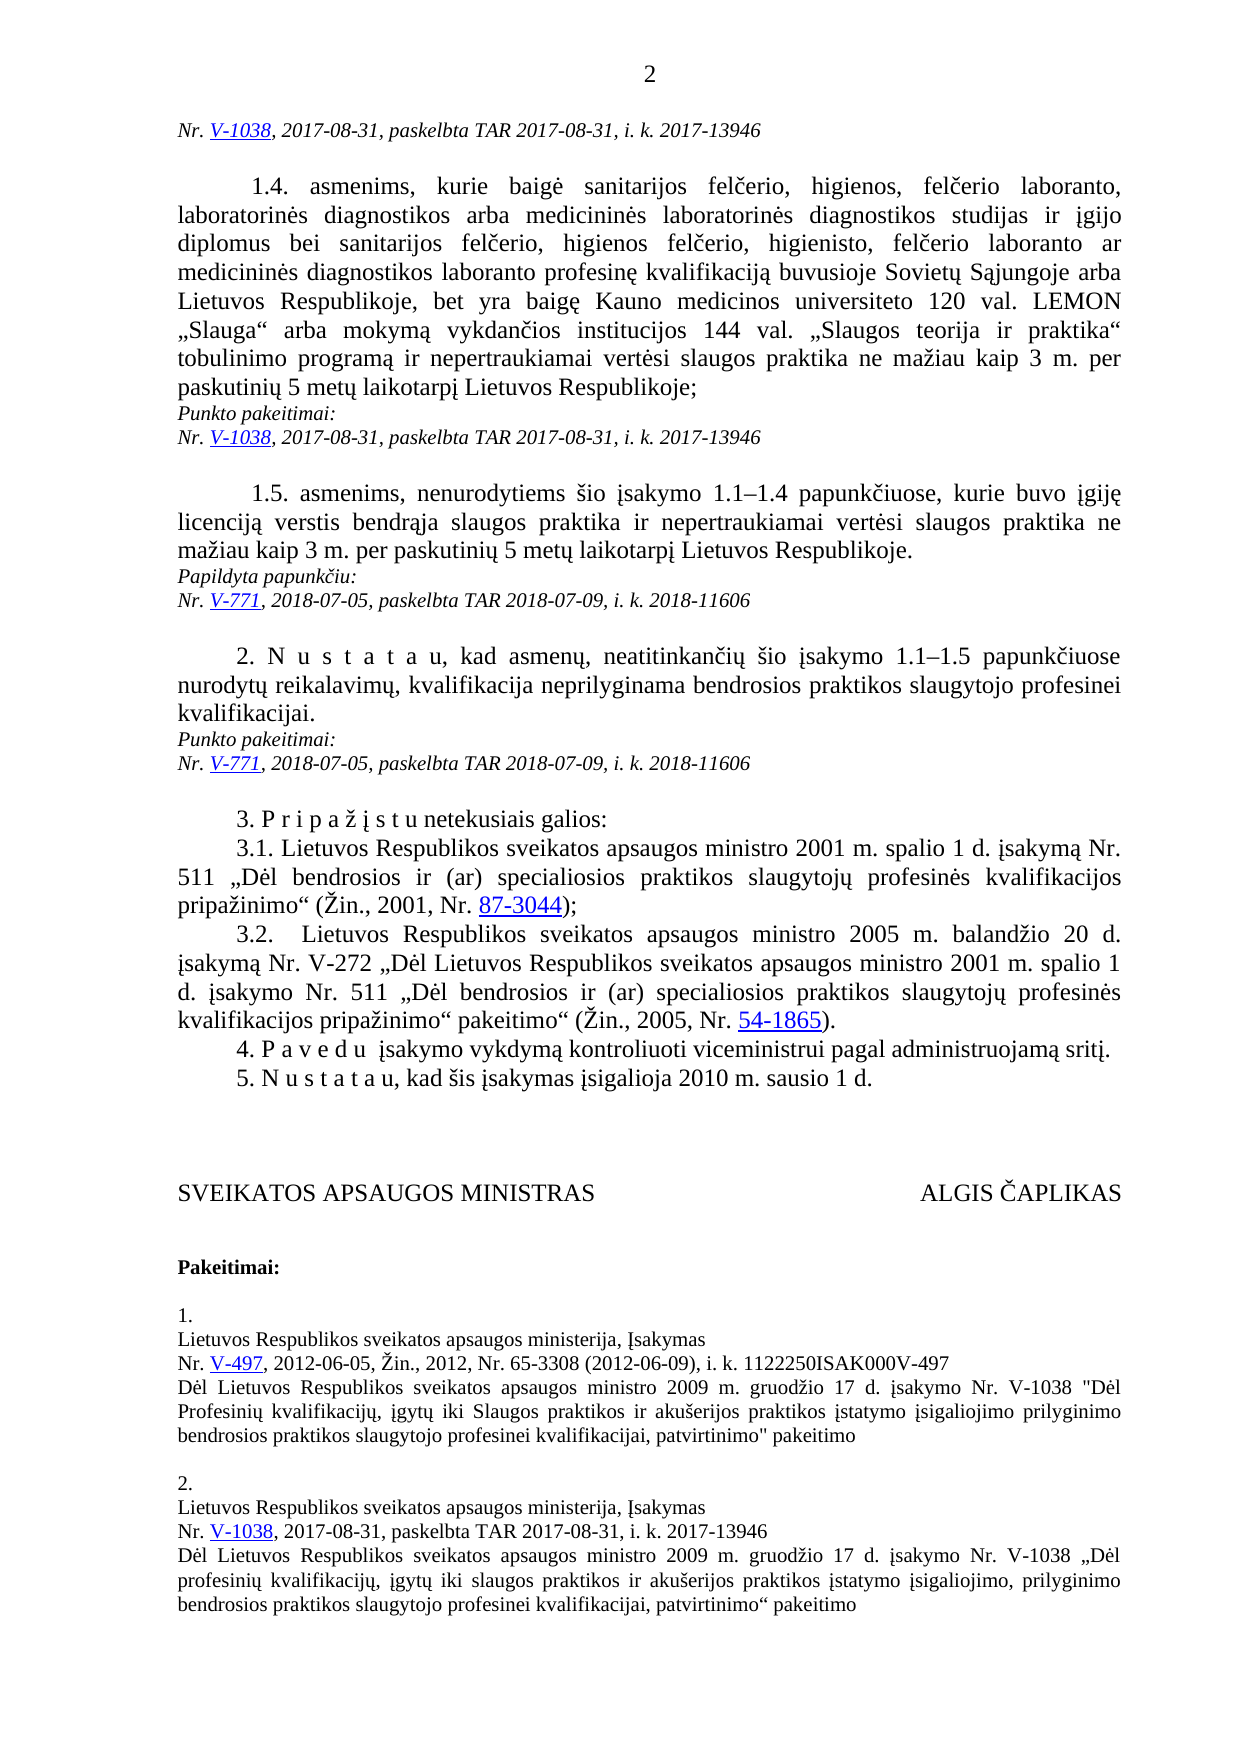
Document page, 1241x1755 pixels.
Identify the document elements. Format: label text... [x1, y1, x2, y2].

text Dėl Lietuvos Respublikos sveikatos apsaugos ministro 2009 m. gruodžio 17 d. įsakymo Nr. V-1038 „Dėl profesinių kvalifikacijų, įgytų iki slaugos praktikos ir akušerijos praktikos įstatymo įsigaliojimo, prilyginimo bendrosios praktikos slaugytojo profesinei kvalifikacijai, patvirtinimo“ pakeitimo [177, 1543, 1122, 1616]
text 3.1. Lietuvos Respublikos sveikatos apsaugos ministro 2001 m. spalio 1 d. įsakymą Nr. 511 „Dėl bendrosios ir (ar) specialiosios praktikos slaugytojų profesinės kvalifikacijos pripažinimo“ (Žin., 2001, Nr. 87-3044); [177, 833, 1122, 919]
text 5. N u s t a t a u, kad šis įsakymas įsigalioja 2010 m. sausio 1 d. [177, 1063, 1122, 1092]
text Punkto pakeitimai: [177, 401, 1122, 425]
text Nr. V-1038, 2017-08-31, paskelbta TAR 2017-08-31, i. k. 2017-13946 [177, 118, 1122, 142]
text Pakeitimai: [177, 1255, 1122, 1279]
text 3. P r i p a ž į s t u netekusiais galios: [177, 804, 1122, 833]
text SVEIKATOS APSAUGOS MINISTRAS ALGIS ČAPLIKAS [177, 1178, 1122, 1207]
text Punkto pakeitimai: [177, 727, 1122, 751]
text Nr. V-771, 2018-07-05, paskelbta TAR 2018-07-09, i. k. 2018-11606 [177, 751, 1122, 775]
text Lietuvos Respublikos sveikatos apsaugos ministerija, Įsakymas [177, 1327, 1122, 1351]
text Nr. V-771, 2018-07-05, paskelbta TAR 2018-07-09, i. k. 2018-11606 [177, 588, 1122, 612]
text 1.4. asmenims, kurie baigė sanitarijos felčerio, higienos, felčerio laboranto, laboratorinės diagnostikos arba medicininės laboratorinės diagnostikos studijas ir įgijo diplomus bei sanitarijos felčerio, higienos felčerio, higienisto, felčerio laboranto ar medicininės diagnostikos laboranto profesinę kvalifikaciją buvusioje Sovietų Sąjungoje arba Lietuvos Respublikoje, bet yra baigę Kauno medicinos universiteto 120 val. LEMON „Slauga“ arba mokymą vykdančios institucijos 144 val. „Slaugos teorija ir praktika“ tobulinimo programą ir nepertraukiamai vertėsi slaugos praktika ne mažiau kaip 3 m. per paskutinių 5 metų laikotarpį Lietuvos Respublikoje; [177, 171, 1122, 401]
text Papildyta papunkčiu: [177, 564, 1122, 588]
text Lietuvos Respublikos sveikatos apsaugos ministerija, Įsakymas [177, 1495, 1122, 1519]
text 1. [177, 1303, 1122, 1327]
text 3.2. Lietuvos Respublikos sveikatos apsaugos ministro 2005 m. balandžio 20 d. įsakymą Nr. V-272 „Dėl Lietuvos Respublikos sveikatos apsaugos ministro 2001 m. spalio 1 d. įsakymo Nr. 511 „Dėl bendrosios ir (ar) specialiosios praktikos slaugytojų profesinės kvalifikacijos pripažinimo“ pakeitimo“ (Žin., 2005, Nr. 54-1865). [177, 919, 1122, 1034]
text Nr. V-497, 2012-06-05, Žin., 2012, Nr. 65-3308 (2012-06-09), i. k. 1122250ISAK000V-497 [177, 1351, 1122, 1375]
text 1.5. asmenims, nenurodytiems šio įsakymo 1.1–1.4 papunkčiuose, kurie buvo įgiję licenciją verstis bendrąja slaugos praktika ir nepertraukiamai vertėsi slaugos praktika ne mažiau kaip 3 m. per paskutinių 5 metų laikotarpį Lietuvos Respublikoje. [177, 478, 1122, 564]
text Nr. V-1038, 2017-08-31, paskelbta TAR 2017-08-31, i. k. 2017-13946 [177, 1519, 1122, 1543]
text 2. [177, 1471, 1122, 1495]
text 4. P a v e d u įsakymo vykdymą kontroliuoti viceministrui pagal administruojamą sritį. [177, 1034, 1122, 1063]
text Nr. V-1038, 2017-08-31, paskelbta TAR 2017-08-31, i. k. 2017-13946 [177, 425, 1122, 449]
text 2. N u s t a t a u, kad asmenų, neatitinkančių šio įsakymo 1.1–1.5 papunkčiuose nurodytų reikalavimų, kvalifikacija neprilyginama bendrosios praktikos slaugytojo profesinei kvalifikacijai. [177, 641, 1122, 727]
text Dėl Lietuvos Respublikos sveikatos apsaugos ministro 2009 m. gruodžio 17 d. įsakymo Nr. V-1038 "Dėl Profesinių kvalifikacijų, įgytų iki Slaugos praktikos ir akušerijos praktikos įstatymo įsigaliojimo prilyginimo bendrosios praktikos slaugytojo profesinei kvalifikacijai, patvirtinimo" pakeitimo [177, 1375, 1122, 1447]
